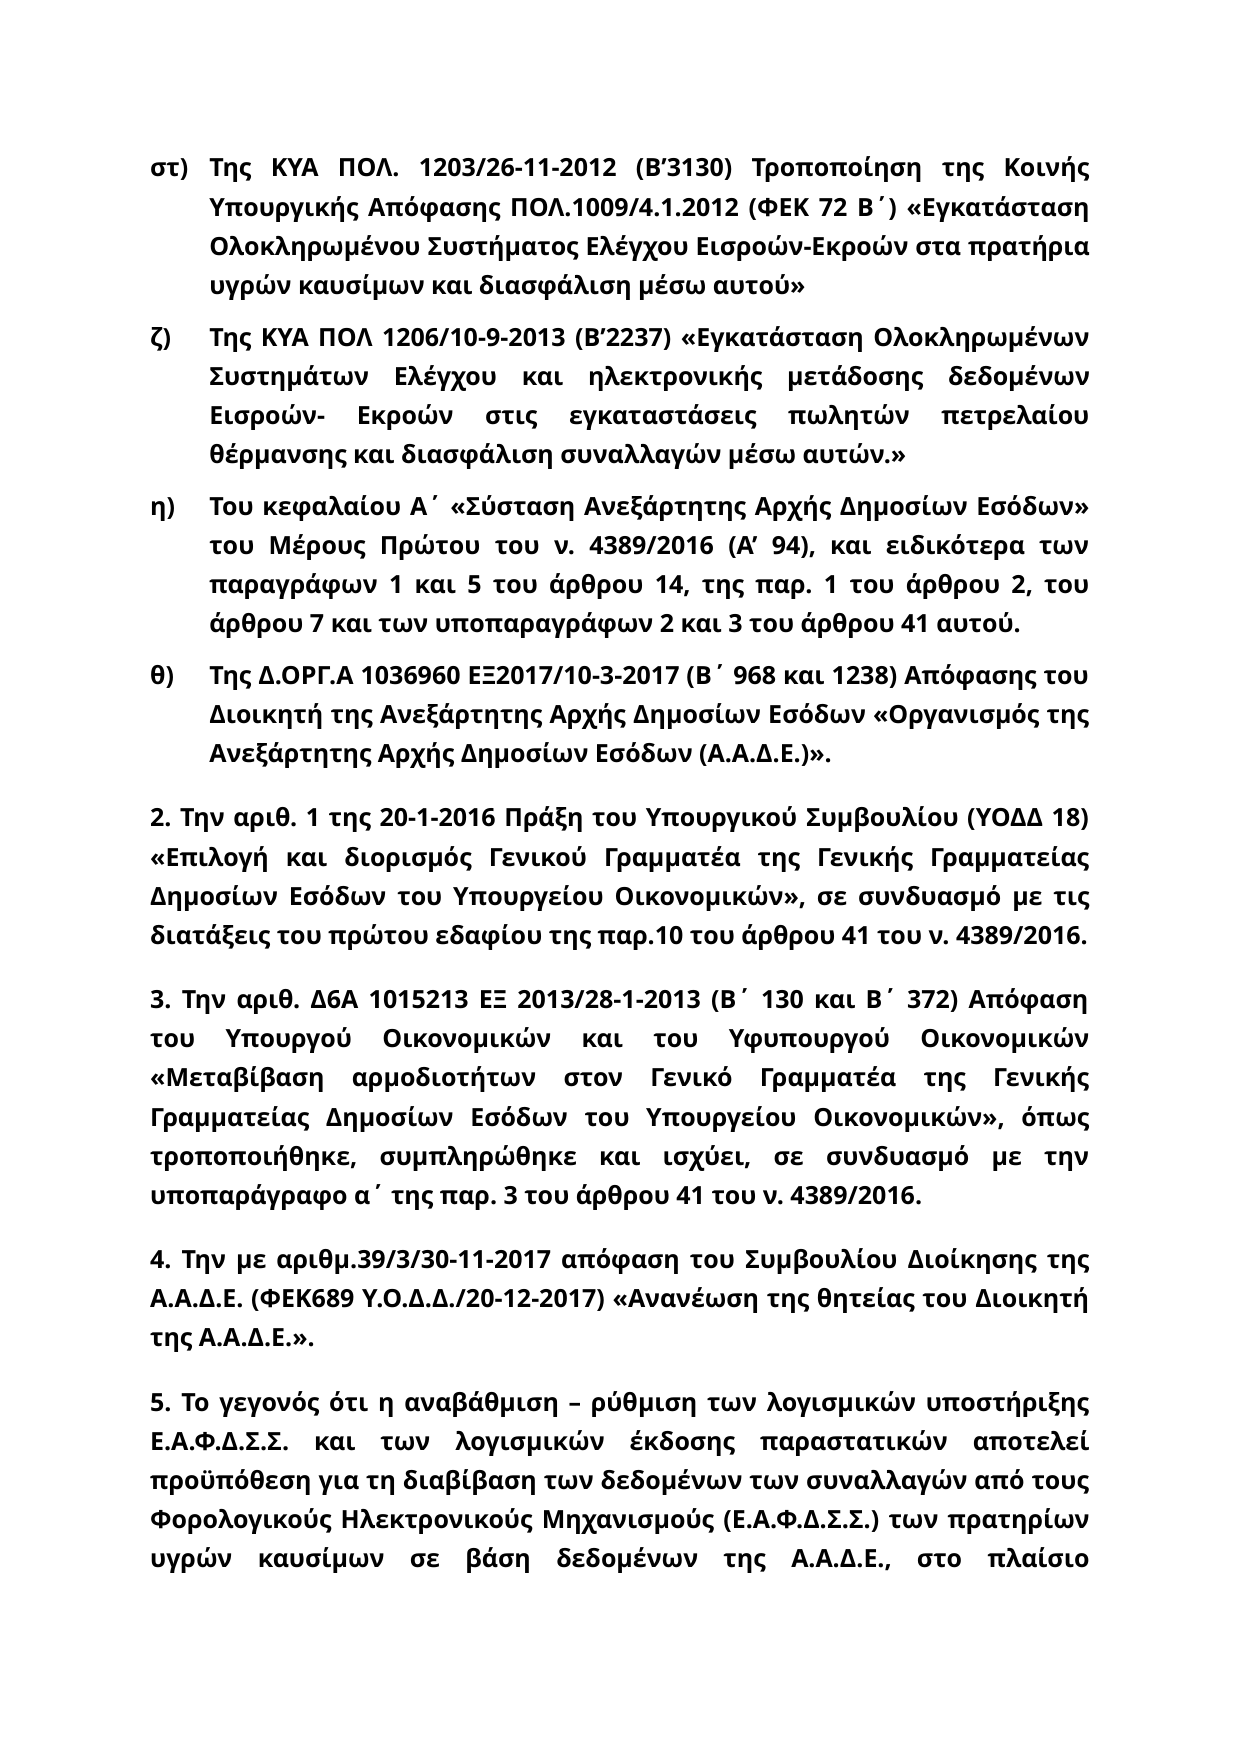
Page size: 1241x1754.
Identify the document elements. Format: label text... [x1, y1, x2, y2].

text 4. Την με αριθμ.39/3/30-11-2017 απόφαση του Συμβουλίου Διοίκησης της Α.Α.Δ.Ε. (ΦΕΚ689 Υ.Ο.Δ.Δ./20-12-2017) «Ανανέωση της θητείας του Διοικητή της Α.Α.Δ.Ε.». [150, 1242, 1090, 1354]
text 2. Την αριθ. 1 της 20-1-2016 Πράξη του Υπουργικού Συμβουλίου (ΥΟΔΔ 18) «Επιλογή και διορισμός Γενικού Γραμματέα της Γενικής Γραμματείας Δημοσίων Εσόδων του Υπουργείου Οικονομικών», σε συνδυασμό με τις διατάξεις του πρώτου εδαφίου της παρ.10 του άρθρου 41 του ν. 4389/2016. [150, 800, 1090, 952]
list η) Του κεφαλαίου Α΄ «Σύσταση Ανεξάρτητης Αρχής Δημοσίων Εσόδων» του Μέρους Πρώτου του ν. 4389/2016 (Α’ 94), και ειδικότερα των παραγράφων 1 και 5 του άρθρου 14, της παρ. 1 του άρθρου 2, του άρθρου 7 και των υποπαραγράφων 2 και 3 του άρθρου 41 αυτού. [150, 488, 1090, 640]
list στ) Της ΚΥΑ ΠΟΛ. 1203/26-11-2012 (Β’3130) Τροποποίηση της Κοινής Υπουργικής Απόφασης ΠΟΛ.1009/4.1.2012 (ΦΕΚ 72 B΄) «Εγκατάσταση Ολοκληρωμένου Συστήματος Ελέγχου Εισροών-Εκροών στα πρατήρια υγρών καυσίμων και διασφάλιση μέσω αυτού» [150, 150, 1090, 302]
text 3. Την αριθ. Δ6Α 1015213 ΕΞ 2013/28-1-2013 (Β΄ 130 και Β΄ 372) Απόφαση του Υπουργού Οικονομικών και του Υφυπουργού Οικονομικών «Μεταβίβαση αρμοδιοτήτων στον Γενικό Γραμματέα της Γενικής Γραμματείας Δημοσίων Εσόδων του Υπουργείου Οικονομικών», όπως τροποποιήθηκε, συμπληρώθηκε και ισχύει, σε συνδυασμό με την υποπαράγραφο α΄ της παρ. 3 του άρθρου 41 του ν. 4389/2016. [150, 982, 1090, 1212]
list ζ) Της ΚΥΑ ΠΟΛ 1206/10-9-2013 (Β’2237) «Εγκατάσταση Ολοκληρωμένων Συστημάτων Ελέγχου και ηλεκτρονικής μετάδοσης δεδομένων Εισροών- Εκροών στις εγκαταστάσεις πωλητών πετρελαίου θέρμανσης και διασφάλιση συναλλαγών μέσω αυτών.» [150, 319, 1090, 471]
text 5. Το γεγονός ότι η αναβάθμιση – ρύθμιση των λογισμικών υποστήριξης Ε.Α.Φ.Δ.Σ.Σ. και των λογισμικών έκδοσης παραστατικών αποτελεί προϋπόθεση για τη διαβίβαση των δεδομένων των συναλλαγών από τους Φορολογικούς Ηλεκτρονικούς Μηχανισμούς (Ε.Α.Φ.Δ.Σ.Σ.) των πρατηρίων υγρών καυσίμων σε βάση δεδομένων της Α.Α.Δ.Ε., στο πλαίσιο [150, 1384, 1090, 1575]
list θ) Της Δ.ΟΡΓ.Α 1036960 ΕΞ2017/10-3-2017 (Β΄ 968 και 1238) Απόφασης του Διοικητή της Ανεξάρτητης Αρχής Δημοσίων Εσόδων «Οργανισμός της Ανεξάρτητης Αρχής Δημοσίων Εσόδων (Α.Α.Δ.Ε.)». [150, 657, 1090, 770]
